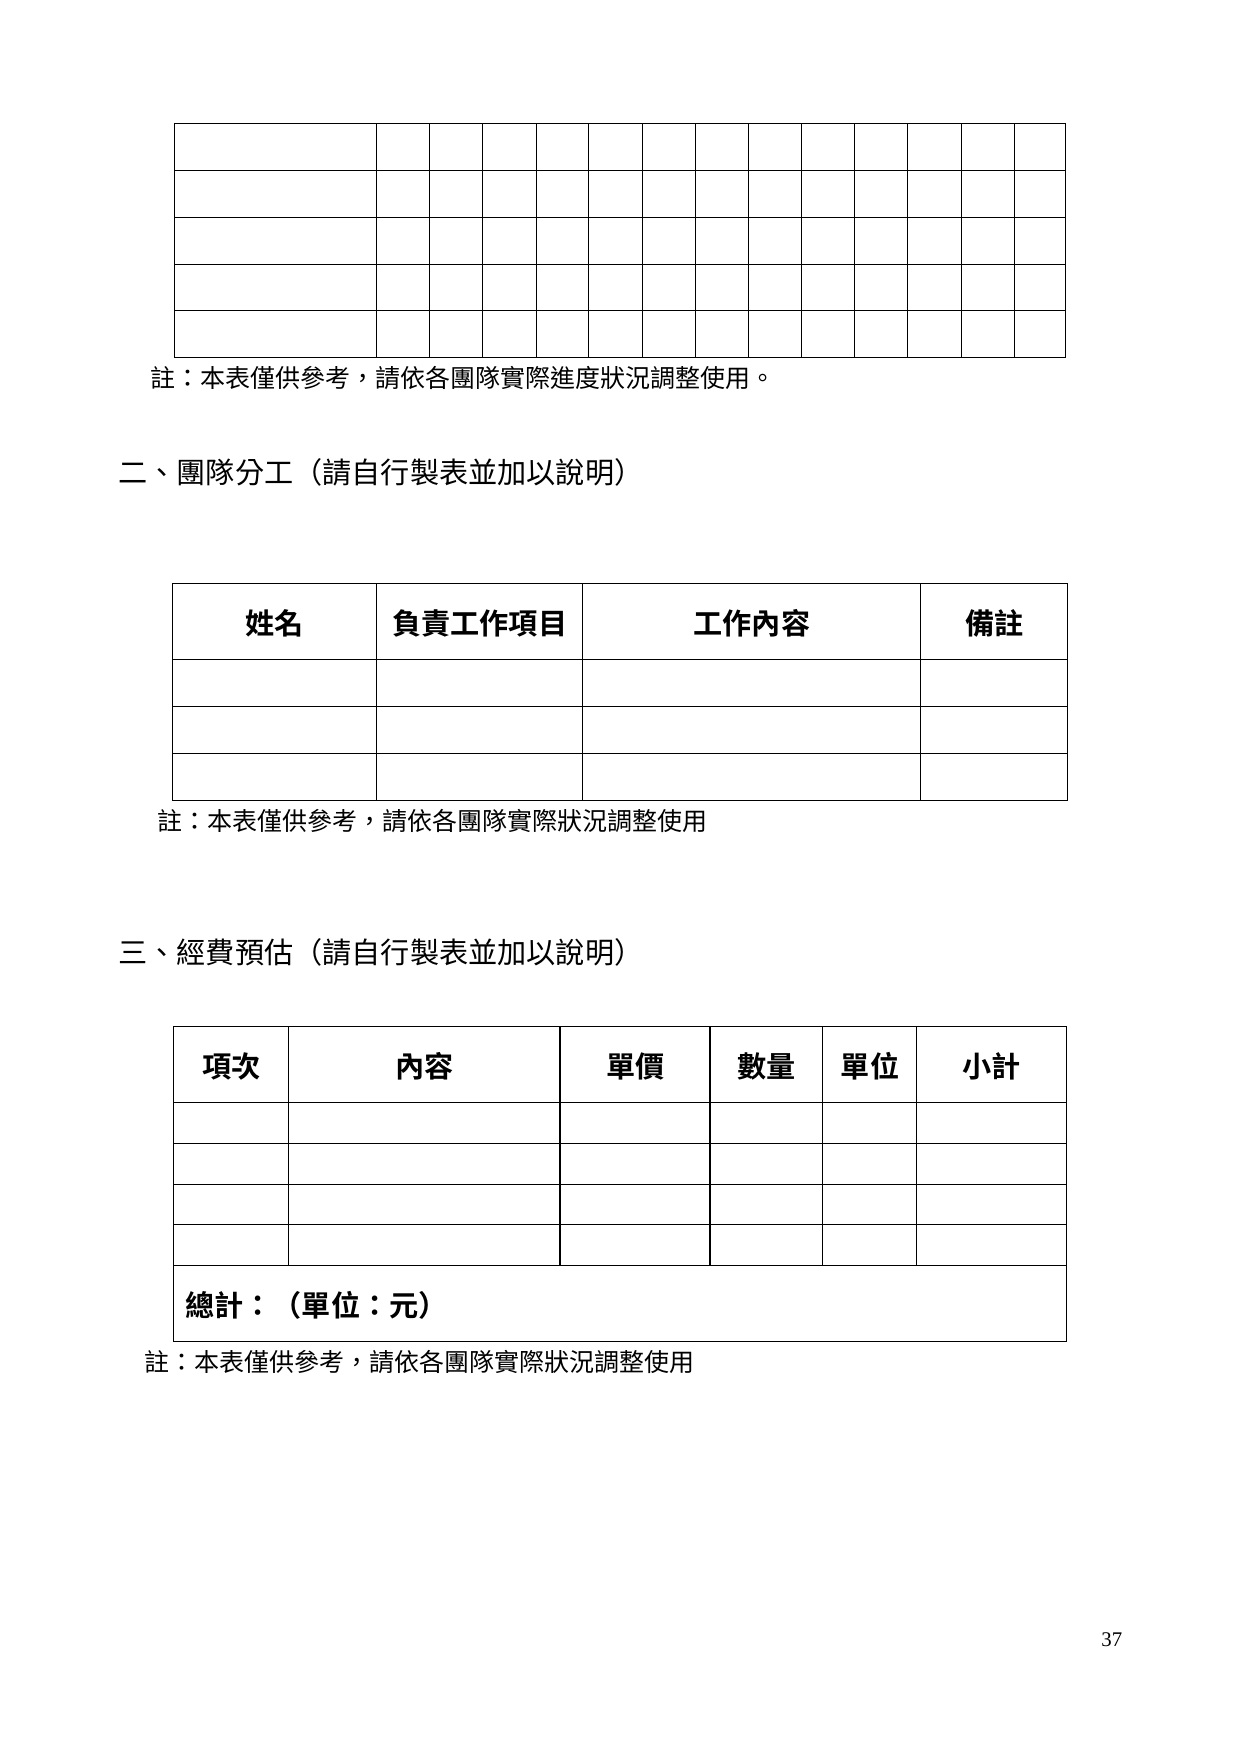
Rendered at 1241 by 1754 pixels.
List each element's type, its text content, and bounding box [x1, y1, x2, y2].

table_cell [483, 218, 536, 263]
table_cell [962, 124, 1014, 170]
table_cell [589, 218, 642, 263]
table_cell [908, 265, 961, 310]
table_cell [908, 171, 961, 217]
table_cell [430, 265, 482, 310]
table_cell [173, 660, 376, 706]
table_cell [921, 660, 1067, 706]
table_cell [908, 218, 961, 263]
table_cell [377, 707, 582, 753]
table_header 小計 [917, 1027, 1066, 1102]
table_cell [749, 171, 801, 217]
table_cell [855, 218, 907, 263]
table_cell [430, 218, 482, 263]
table_cell [537, 124, 588, 170]
table_cell [855, 265, 907, 310]
table_cell [917, 1103, 1066, 1143]
table_cell [175, 265, 376, 310]
table_cell [643, 265, 695, 310]
table_cell [1015, 171, 1065, 217]
table_cell [583, 754, 920, 800]
table_cell [483, 311, 536, 357]
table_cell [711, 1225, 822, 1265]
table_cell [537, 218, 588, 263]
table_header 數量 [711, 1027, 822, 1102]
table_cell [855, 171, 907, 217]
table_cell [589, 124, 642, 170]
text 註：本表僅供參考，請依各團隊實際狀況調整使用 [118, 1342, 1122, 1379]
text 三、經費預估（請自行製表並加以說明） [118, 913, 1122, 988]
table_cell [289, 1185, 559, 1224]
table_header 項次 [174, 1027, 288, 1102]
table_cell [1015, 311, 1065, 357]
table_cell [483, 171, 536, 217]
table_cell [962, 265, 1014, 310]
text 註：本表僅供參考，請依各團隊實際進度狀況調整使用。 [118, 358, 1122, 396]
table_cell [561, 1185, 709, 1224]
table_cell [377, 171, 429, 217]
table_cell [561, 1225, 709, 1265]
table_header 姓名 [173, 584, 376, 659]
table_cell [962, 311, 1014, 357]
table_header 內容 [289, 1027, 559, 1102]
table_cell [802, 124, 854, 170]
table_cell [430, 124, 482, 170]
table_cell [589, 265, 642, 310]
table_cell [483, 124, 536, 170]
table_cell [643, 311, 695, 357]
table_cell [855, 124, 907, 170]
table_cell [696, 171, 748, 217]
table_cell [430, 311, 482, 357]
table_cell [823, 1144, 916, 1183]
table_cell [377, 265, 429, 310]
table_cell [561, 1103, 709, 1143]
table_cell 總計：（單位：元） [174, 1266, 1066, 1341]
table_cell [802, 311, 854, 357]
table_cell [289, 1103, 559, 1143]
table_cell [289, 1225, 559, 1265]
table_header 單價 [561, 1027, 709, 1102]
table_cell [711, 1185, 822, 1224]
table_header 負責工作項目 [377, 584, 582, 659]
table_cell [823, 1103, 916, 1143]
table_cell [855, 311, 907, 357]
table_cell [917, 1225, 1066, 1265]
table_cell [175, 311, 376, 357]
table_cell [962, 171, 1014, 217]
table_cell [377, 124, 429, 170]
table_cell [483, 265, 536, 310]
table_cell [962, 218, 1014, 263]
table_cell [643, 124, 695, 170]
table_cell [917, 1185, 1066, 1224]
table_cell [749, 311, 801, 357]
table_cell [711, 1103, 822, 1143]
table_cell [823, 1225, 916, 1265]
table_header 單位 [823, 1027, 916, 1102]
table_cell [377, 754, 582, 800]
table_cell [696, 311, 748, 357]
table_cell [643, 218, 695, 263]
table_cell [1015, 265, 1065, 310]
table_cell [696, 265, 748, 310]
table_cell [537, 171, 588, 217]
table_cell [802, 265, 854, 310]
text 註：本表僅供參考，請依各團隊實際狀況調整使用 [118, 801, 1122, 838]
table_cell [377, 218, 429, 263]
table_cell [921, 707, 1067, 753]
table_cell [377, 311, 429, 357]
table_cell [583, 707, 920, 753]
table_cell [583, 660, 920, 706]
table_cell [917, 1144, 1066, 1183]
table_cell [430, 171, 482, 217]
table_cell [908, 124, 961, 170]
table_cell [377, 660, 582, 706]
table_cell [643, 171, 695, 217]
table_cell [173, 707, 376, 753]
table_header 工作內容 [583, 584, 920, 659]
table_cell [174, 1185, 288, 1224]
table_cell [589, 171, 642, 217]
table_cell [823, 1185, 916, 1224]
table_cell [749, 265, 801, 310]
table_cell [921, 754, 1067, 800]
table_cell [289, 1144, 559, 1183]
table_cell [589, 311, 642, 357]
table_cell [561, 1144, 709, 1183]
table_cell [174, 1103, 288, 1143]
table_cell [749, 124, 801, 170]
table_cell [175, 124, 376, 170]
text 二、團隊分工（請自行製表並加以說明） [118, 433, 1122, 508]
table_cell [908, 311, 961, 357]
table_cell [174, 1225, 288, 1265]
table_cell [174, 1144, 288, 1183]
table_cell [711, 1144, 822, 1183]
table_cell [537, 265, 588, 310]
table_cell [802, 171, 854, 217]
table_cell [696, 124, 748, 170]
table_header 備註 [921, 584, 1067, 659]
table_cell [802, 218, 854, 263]
table_cell [175, 218, 376, 263]
table_cell [1015, 124, 1065, 170]
table_cell [696, 218, 748, 263]
table_cell [175, 171, 376, 217]
table_cell [749, 218, 801, 263]
table_cell [173, 754, 376, 800]
table_cell [537, 311, 588, 357]
table_cell [1015, 218, 1065, 263]
